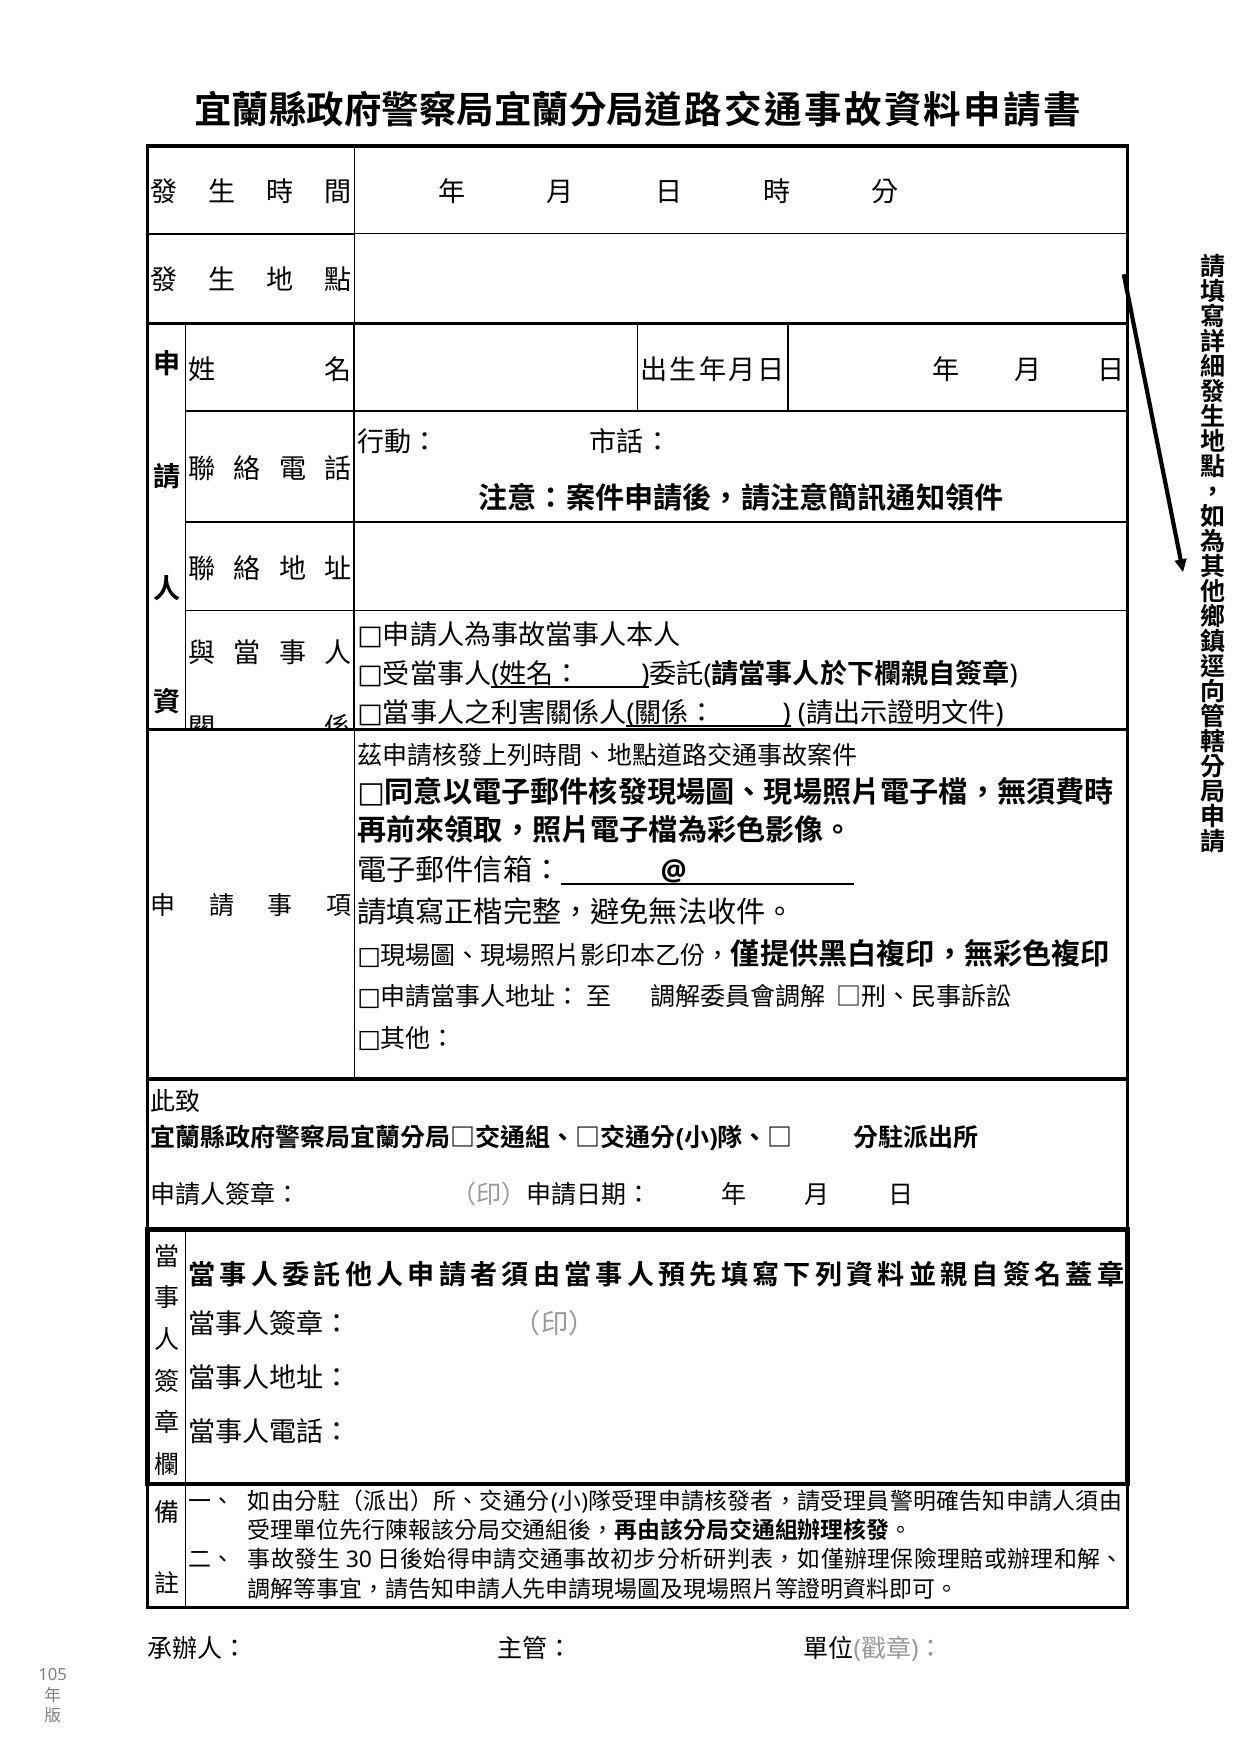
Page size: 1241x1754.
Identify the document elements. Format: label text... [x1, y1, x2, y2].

table_cell 備 註 [149, 1486, 185, 1606]
table_cell 年 月 日 時 分 [355, 148, 1126, 233]
table_cell 此致 宜蘭縣政府警察局宜蘭分局□交通組、□交通分(小)隊、□ 分駐派出所 申請人簽章： （印）申請日期： 年 月 日 [149, 1081, 1126, 1227]
table_cell [355, 234, 487, 322]
table_cell 行動： 市話： 注意：案件申請後，請注意簡訊通知領件 [355, 412, 1126, 521]
text 年 [35, 1684, 69, 1705]
table_cell 發生地點 [149, 235, 354, 322]
table_cell 如由分駐（派出）所、交通分(小)隊受理申請核發者，請受理員警明確告知申請人須由受理單位先行陳報該分局交通組後，再由該分局交通組辦理核發。 事故發生30日後始得申請交通事故初步分析研判表，如僅辦理保險理賠或辦理和解、調解等事宜，請告知申請人先申請現場圖及現場照片等證明資料即可。 [186, 1486, 1126, 1606]
table_cell 聯絡地址 [186, 523, 353, 609]
table_cell 姓名 [186, 325, 353, 410]
text 版 [35, 1705, 69, 1726]
table_cell 當事人委託他人申請者須由當事人預先填寫下列資料並親自簽名蓋章 當事人簽章： （印） 當事人地址： 當事人電話： [186, 1232, 1125, 1482]
table_cell 發生時間 [149, 148, 354, 233]
table_cell □申請人為事故當事人本人 □受當事人(姓名： )委託(請當事人於下欄親自簽章) □當事人之利害關係人(關係： ) (請出示證明文件) [355, 611, 1126, 728]
table_header 宜蘭縣政府警察局宜蘭分局道路交通事故資料申請書 [148, 70, 1127, 144]
table_cell 年 月 日 [789, 325, 1126, 410]
table_cell 當 事 人 簽 章 欄 [150, 1232, 185, 1482]
table_cell 出生年月日 [638, 325, 787, 410]
table_cell 申 請 人 資 料 欄 [149, 325, 185, 728]
table_cell [355, 325, 637, 410]
table_cell [355, 523, 1126, 609]
text 承辦人： 主管： 單位(戳章)： [148, 1628, 1122, 1664]
table_cell 申請事項 [149, 731, 354, 1077]
table_cell [487, 234, 1126, 322]
text 105 [35, 1663, 69, 1684]
table_cell 茲申請核發上列時間、地點道路交通事故案件 □同意以電子郵件核發現場圖、現場照片電子檔，無須費時再前來領取，照片電子檔為彩色影像。 電子郵件信箱： @ 請填寫正楷完整，避免無法收件。 □現場圖、現場照片影印本乙份，僅提供黑白複印，無彩色複印 □申請當事人地址： 至 調解委員會調解 □刑、民事訴訟 □其他： [355, 731, 1126, 1077]
table_cell 與當事人 關係 [186, 611, 353, 728]
table_cell [1162, 239, 1237, 1704]
table_cell 聯絡電話 [186, 412, 353, 521]
